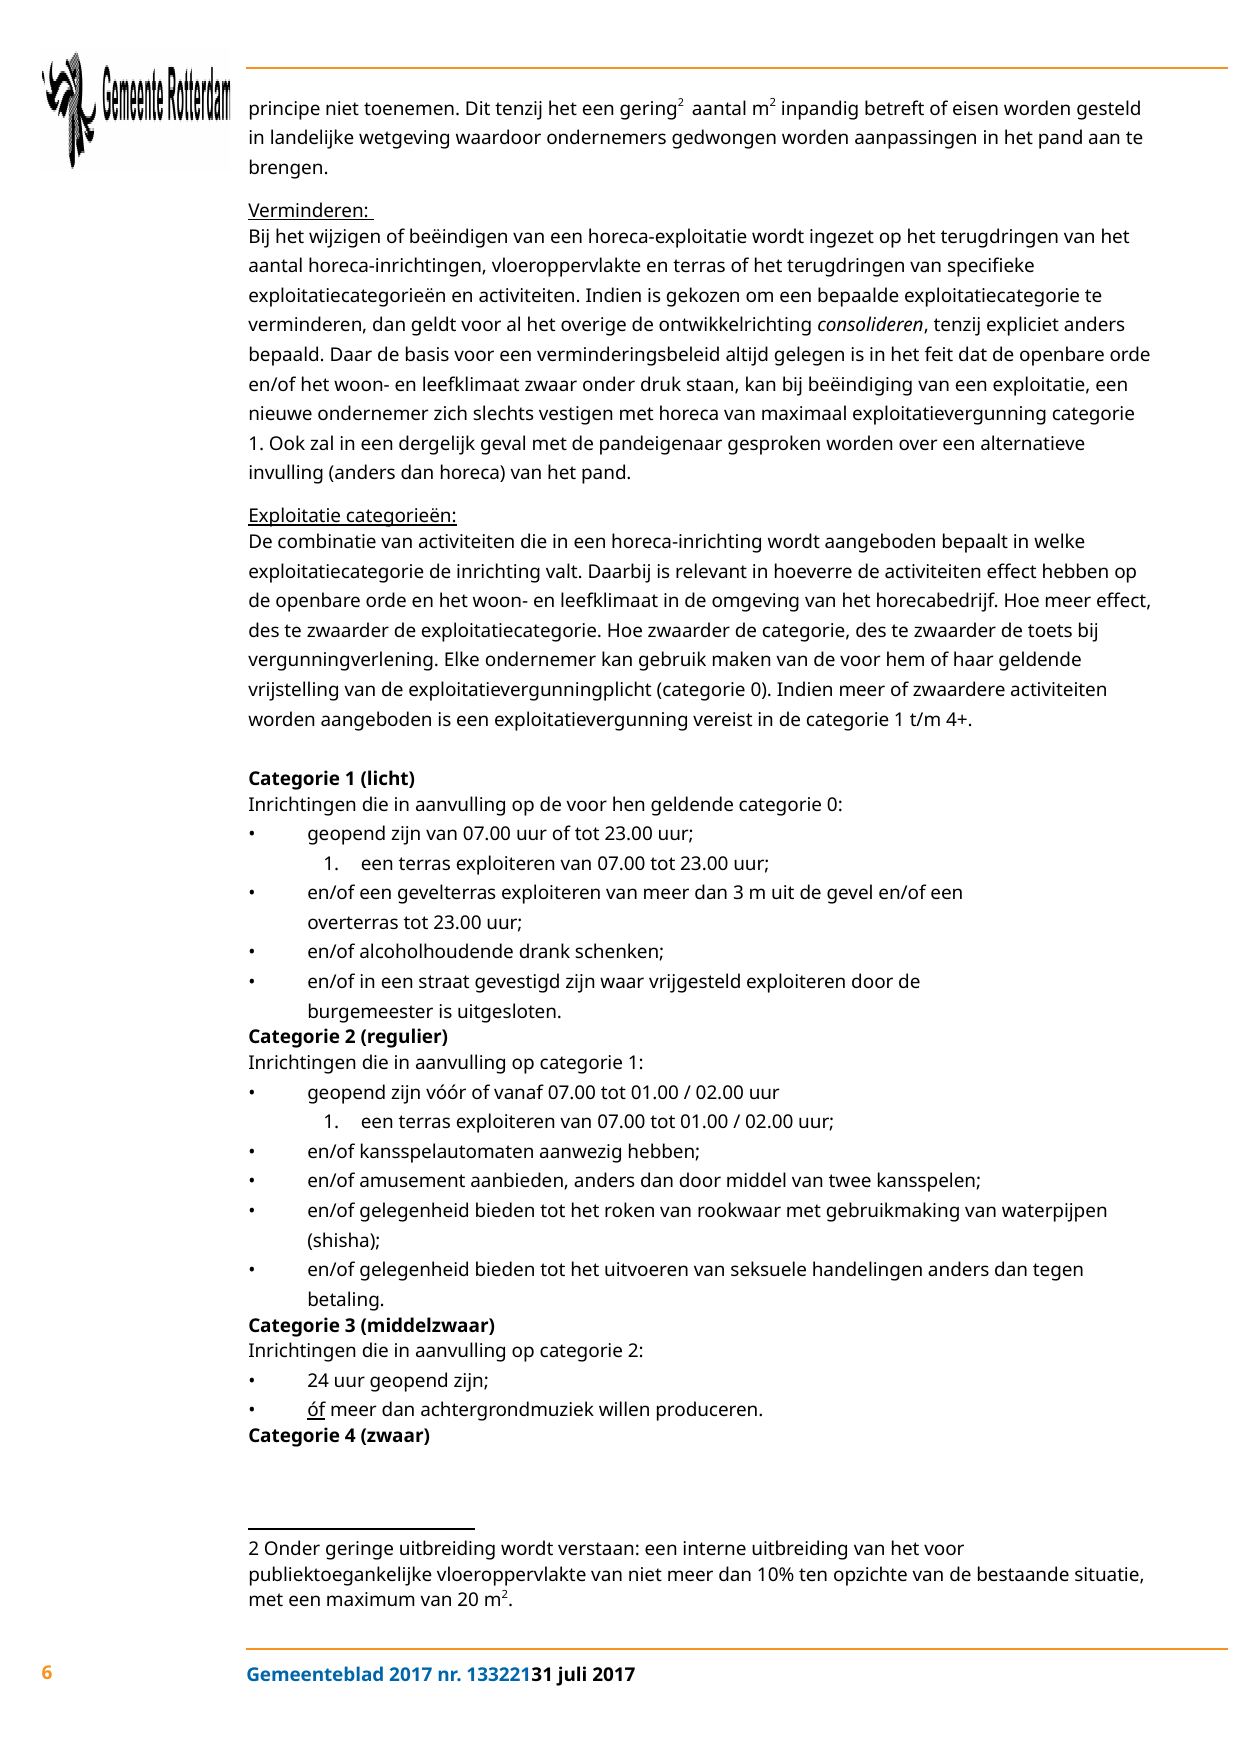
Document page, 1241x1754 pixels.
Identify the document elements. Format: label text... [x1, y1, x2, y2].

table_cell Inrichtingen die in aanvulling op categorie 1: geopend zijn vóór of vanaf 07.00 tot 01.00 / 02.00 uur een terras exploiteren van 07.00 tot 01.00 / 02.00 uur; en/of kansspelautomaten aanwezig hebben; en/of amusement aanbieden, anders dan door middel van twee kansspelen; en/of gelegenheid bieden tot het roken van rookwaar met gebruikmaking van waterpijpen (shisha); en/of gelegenheid bieden tot het uitvoeren van seksuele handelingen anders dan tegen betaling. [248, 1049, 1152, 1312]
table_cell Inrichtingen die in aanvulling op de voor hen geldende categorie 0: geopend zijn van 07.00 uur of tot 23.00 uur; een terras exploiteren van 07.00 tot 23.00 uur; en/of een gevelterras exploiteren van meer dan 3 m uit de gevel en/of een overterras tot 23.00 uur; en/of alcoholhoudende drank schenken; en/of in een straat gevestigd zijn waar vrijgesteld exploiteren door de burgemeester is uitgesloten. [248, 791, 983, 1024]
text Exploitatie categorieën: [248, 503, 1152, 528]
text Bij het wijzigen of beëindigen van een horeca-exploitatie wordt ingezet op het terugdringen van het aantal horeca-inrichtingen, vloeroppervlakte en terras of het terugdringen van specifieke exploitatiecategorieën en activiteiten. Indien is gekozen om een bepaalde exploitatiecategorie te verminderen, dan geldt voor al het overige de ontwikkelrichting consolideren, tenzij expliciet anders bepaald. Daar de basis voor een verminderingsbeleid altijd gelegen is in het feit dat de openbare orde en/of het woon- en leefklimaat zwaar onder druk staan, kan bij beëindiging van een exploitatie, een nieuwe ondernemer zich slechts vestigen met horeca van maximaal exploitatievergunning categorie 1. Ook zal in een dergelijk geval met de pandeigenaar gesproken worden over een alternatieve invulling (anders dan horeca) van het pand. [248, 223, 1152, 485]
text De combinatie van activiteiten die in een horeca-inrichting wordt aangeboden bepaalt in welke exploitatiecategorie de inrichting valt. Daarbij is relevant in hoeverre de activiteiten effect hebben op de openbare orde en het woon- en leefklimaat in de omgeving van het horecabedrijf. Hoe meer effect, des te zwaarder de exploitatiecategorie. Hoe zwaarder de categorie, des te zwaarder de toets bij vergunningverlening. Elke ondernemer kan gebruik maken van de voor hem of haar geldende vrijstelling van de exploitatievergunningplicht (categorie 0). Indien meer of zwaardere activiteiten worden aangeboden is een exploitatievergunning vereist in de categorie 1 t/m 4+. [248, 528, 1152, 732]
picture [41, 47, 231, 172]
text principe niet toenemen. Dit tenzij het een gering aantal m2 inpandig betreft of eisen worden gesteld in landelijke wetgeving waardoor ondernemers gedwongen worden aanpassingen in het pand aan te brengen. [248, 95, 1152, 180]
text Verminderen: [248, 197, 1152, 223]
text Onder geringe uitbreiding wordt verstaan: een interne uitbreiding van het voor publiektoegankelijke vloeroppervlakte van niet meer dan 10% ten opzichte van de bestaande situatie, met een maximum van 20 m2. [248, 1535, 1152, 1612]
table_header Categorie 1 (licht) [248, 765, 983, 791]
table_cell Categorie 2 (regulier) [248, 1024, 1152, 1049]
table_cell Categorie 3 (middelzwaar) [248, 1312, 1152, 1337]
table_cell Inrichtingen die in aanvulling op categorie 2: 24 uur geopend zijn; óf meer dan achtergrondmuziek willen produceren. [248, 1338, 1152, 1422]
table_cell Categorie 4 (zwaar) [248, 1423, 1152, 1448]
